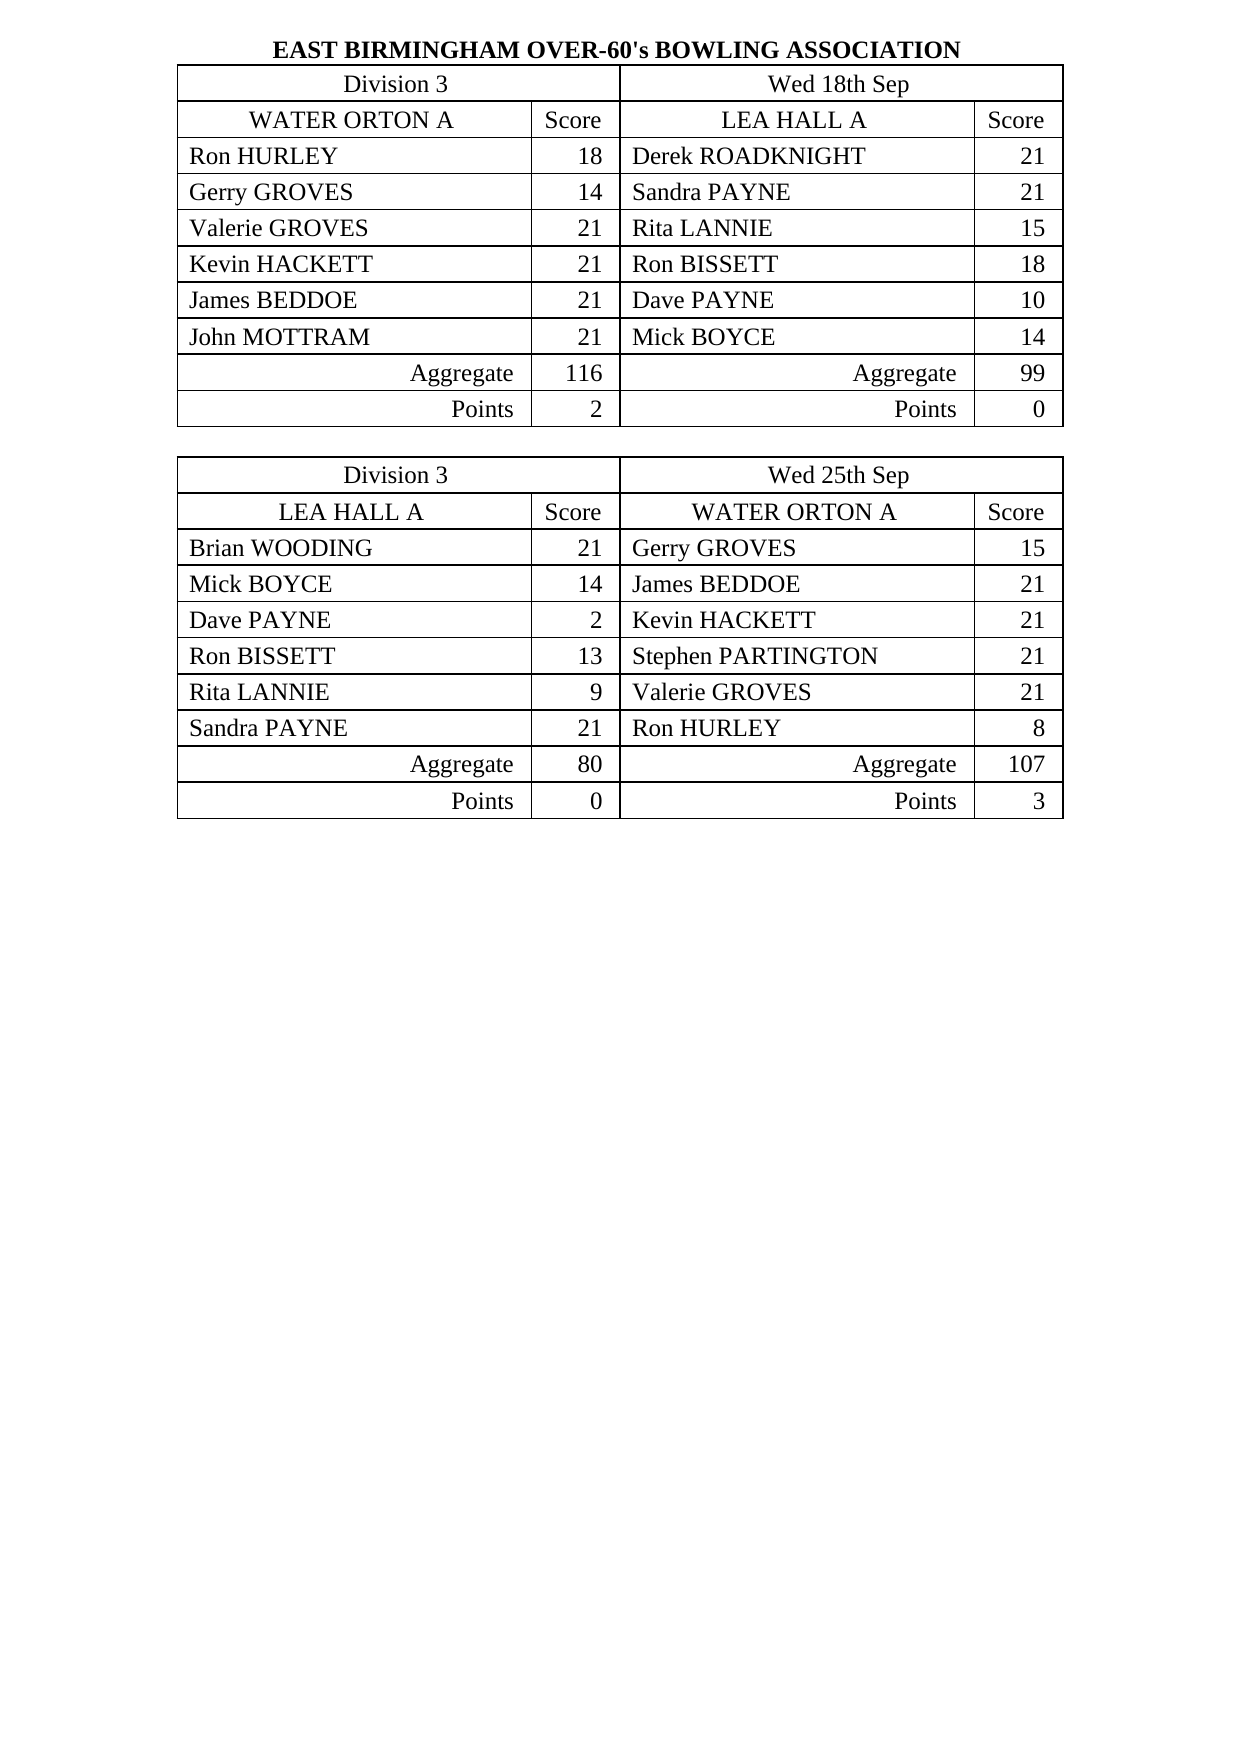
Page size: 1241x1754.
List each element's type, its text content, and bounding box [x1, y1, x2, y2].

table_cell 2 [532, 602, 619, 637]
table_cell 21 [975, 566, 1062, 601]
table_cell Rita LANNIE [621, 210, 974, 245]
table_cell Brian WOODING [178, 530, 531, 564]
table_cell Score [532, 494, 619, 528]
table_cell Derek ROADKNIGHT [621, 138, 974, 173]
table_cell 21 [975, 638, 1062, 673]
table_cell 116 [532, 355, 619, 389]
table_cell 21 [975, 174, 1062, 209]
table_cell Stephen PARTINGTON [621, 638, 974, 673]
table_header Division 3 [178, 458, 619, 492]
table_cell 107 [975, 747, 1062, 781]
table_header Division 3 [178, 66, 619, 100]
table_cell Kevin HACKETT [621, 602, 974, 637]
table_cell 21 [975, 602, 1062, 637]
table_cell Ron HURLEY [621, 711, 974, 745]
table_cell Score [975, 494, 1062, 528]
table_cell 21 [532, 283, 619, 317]
table_cell Aggregate [178, 355, 531, 389]
table_cell 2 [532, 391, 619, 426]
table_header Wed 18th Sep [621, 66, 1062, 100]
table_cell 21 [532, 210, 619, 245]
table_cell Aggregate [621, 355, 974, 389]
table_cell Points [621, 783, 974, 817]
table_cell 14 [975, 319, 1062, 353]
table_cell 3 [975, 783, 1062, 817]
table_cell 8 [975, 711, 1062, 745]
table_cell John MOTTRAM [178, 319, 531, 353]
table_cell Aggregate [621, 747, 974, 781]
table_cell 15 [975, 210, 1062, 245]
table_cell LEA HALL A [178, 494, 531, 528]
table_cell Sandra PAYNE [178, 711, 531, 745]
table_cell 18 [532, 138, 619, 173]
table_cell 13 [532, 638, 619, 673]
table_cell Dave PAYNE [178, 602, 531, 637]
table_cell Rita LANNIE [178, 675, 531, 709]
table_cell 0 [532, 783, 619, 817]
table_cell Sandra PAYNE [621, 174, 974, 209]
table_cell 99 [975, 355, 1062, 389]
table_cell 21 [532, 530, 619, 564]
table_cell 80 [532, 747, 619, 781]
table_cell Aggregate [178, 747, 531, 781]
table_cell 0 [975, 391, 1062, 426]
table_cell James BEDDOE [178, 283, 531, 317]
table_cell 14 [532, 566, 619, 601]
table_cell Ron BISSETT [621, 247, 974, 281]
table_cell Score [975, 102, 1062, 136]
table_cell 18 [975, 247, 1062, 281]
table_cell WATER ORTON A [621, 494, 974, 528]
table_cell Valerie GROVES [178, 210, 531, 245]
table_cell WATER ORTON A [178, 102, 531, 136]
table_cell 21 [975, 675, 1062, 709]
table_header Wed 25th Sep [621, 458, 1062, 492]
table_cell 15 [975, 530, 1062, 564]
table_cell Points [178, 783, 531, 817]
table_cell LEA HALL A [621, 102, 974, 136]
table_cell 10 [975, 283, 1062, 317]
table_cell Dave PAYNE [621, 283, 974, 317]
table_cell 9 [532, 675, 619, 709]
table_cell Points [178, 391, 531, 426]
table_cell James BEDDOE [621, 566, 974, 601]
table_cell Gerry GROVES [621, 530, 974, 564]
table_cell Valerie GROVES [621, 675, 974, 709]
table_cell 21 [532, 711, 619, 745]
table_cell 14 [532, 174, 619, 209]
table_cell Mick BOYCE [621, 319, 974, 353]
table_cell Mick BOYCE [178, 566, 531, 601]
table_cell Kevin HACKETT [178, 247, 531, 281]
table_cell Gerry GROVES [178, 174, 531, 209]
table_cell Ron HURLEY [178, 138, 531, 173]
table_cell 21 [975, 138, 1062, 173]
table_cell 21 [532, 319, 619, 353]
table_cell Points [621, 391, 974, 426]
table_cell Score [532, 102, 619, 136]
table_cell 21 [532, 247, 619, 281]
table_cell Ron BISSETT [178, 638, 531, 673]
